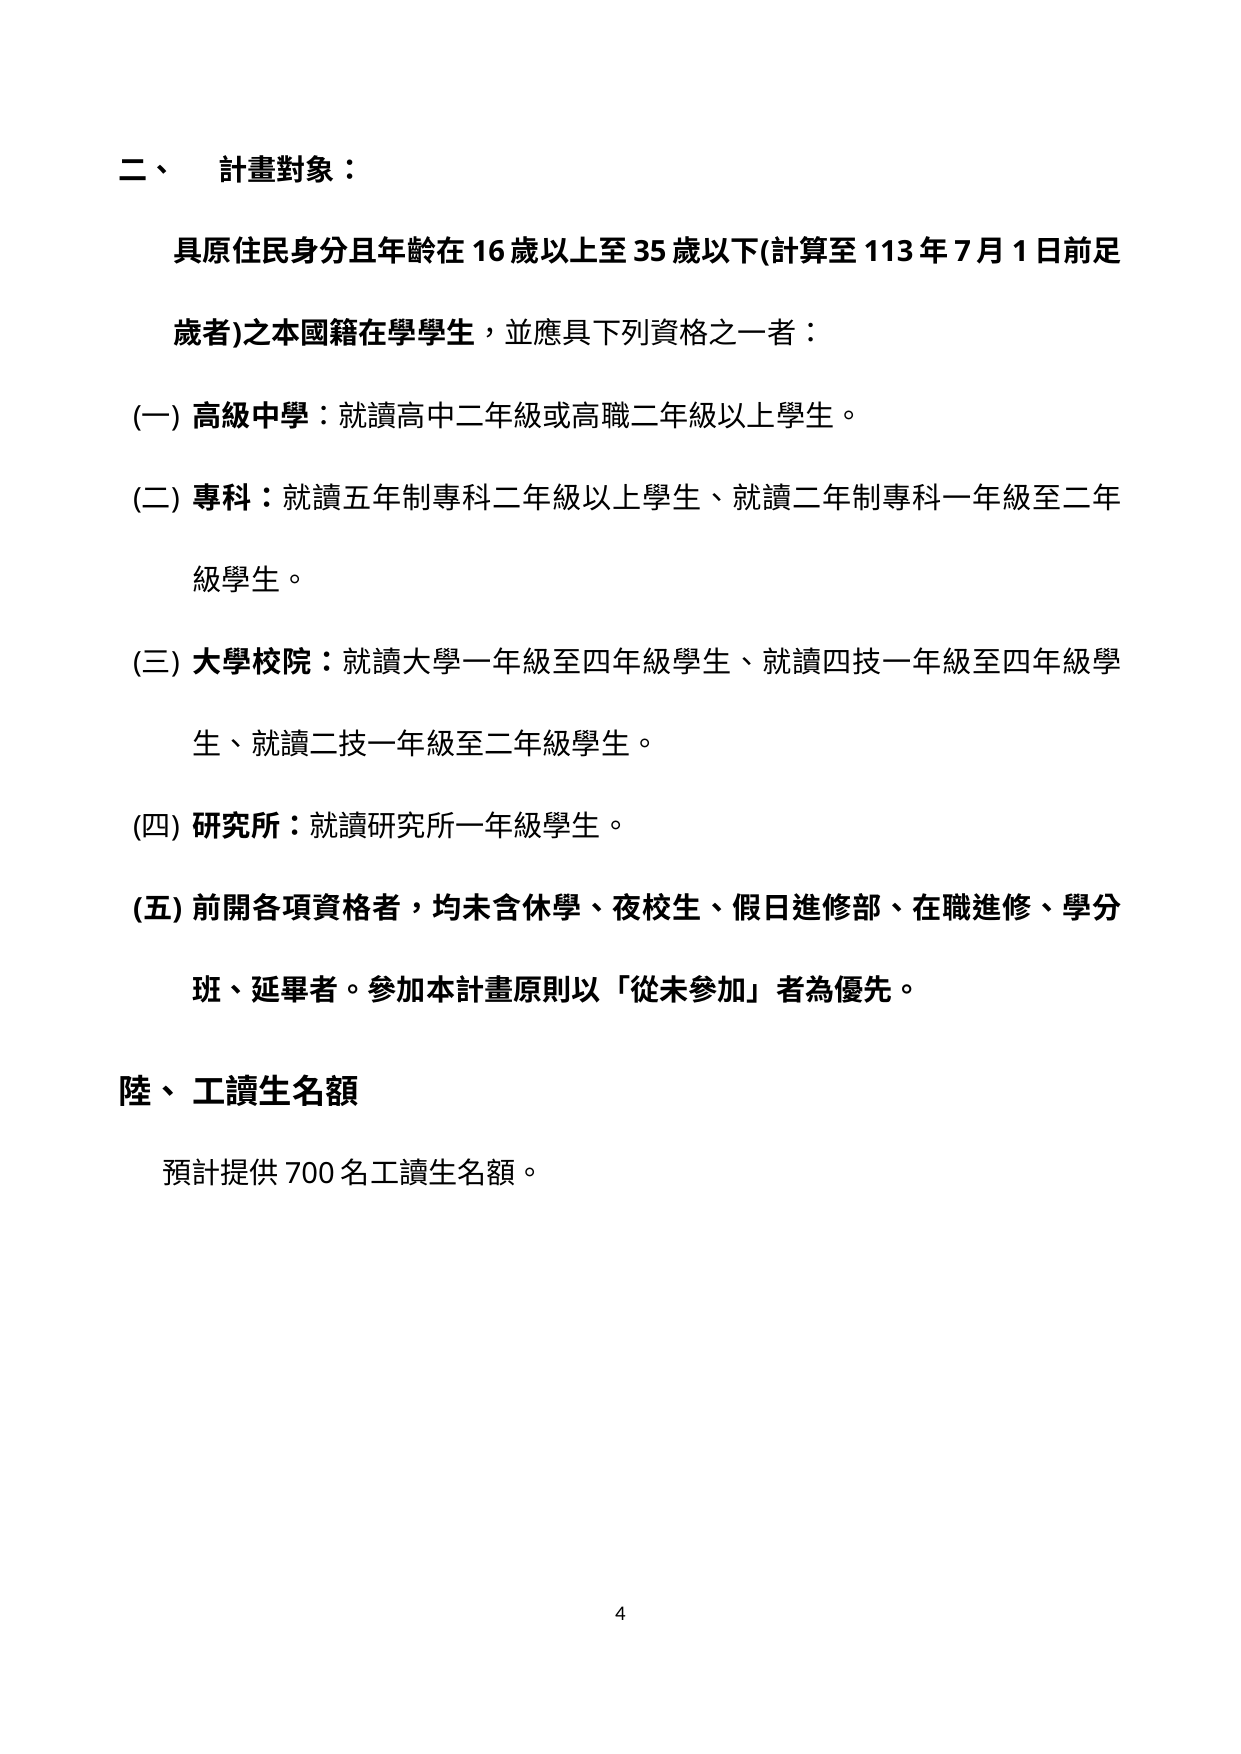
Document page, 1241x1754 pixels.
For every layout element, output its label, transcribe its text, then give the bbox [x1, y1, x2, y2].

list 計畫對象： [118, 118, 1122, 200]
list 大學校院：就讀大學一年級至四年級學生、就讀四技一年級至四年級學生、就讀二技一年級至二年級學生。 [133, 611, 1122, 775]
list 研究所：就讀研究所一年級學生。 [133, 775, 1122, 857]
text 具原住民身分且年齡在16歲以上至35歲以下(計算至113年7月1日前足歲者)之本國籍在學學生，並應具下列資格之一者： [173, 200, 1122, 364]
list 工讀生名額 [118, 1040, 1122, 1122]
text 預計提供700名工讀生名額。 [162, 1122, 1122, 1204]
list 專科：就讀五年制專科二年級以上學生、就讀二年制專科一年級至二年級學生。 [133, 446, 1122, 611]
list 高級中學：就讀高中二年級或高職二年級以上學生。 [133, 364, 1122, 446]
list 前開各項資格者，均未含休學、夜校生、假日進修部、在職進修、學分班、延畢者。參加本計畫原則以「從未參加」者為優先。 [133, 857, 1122, 1021]
